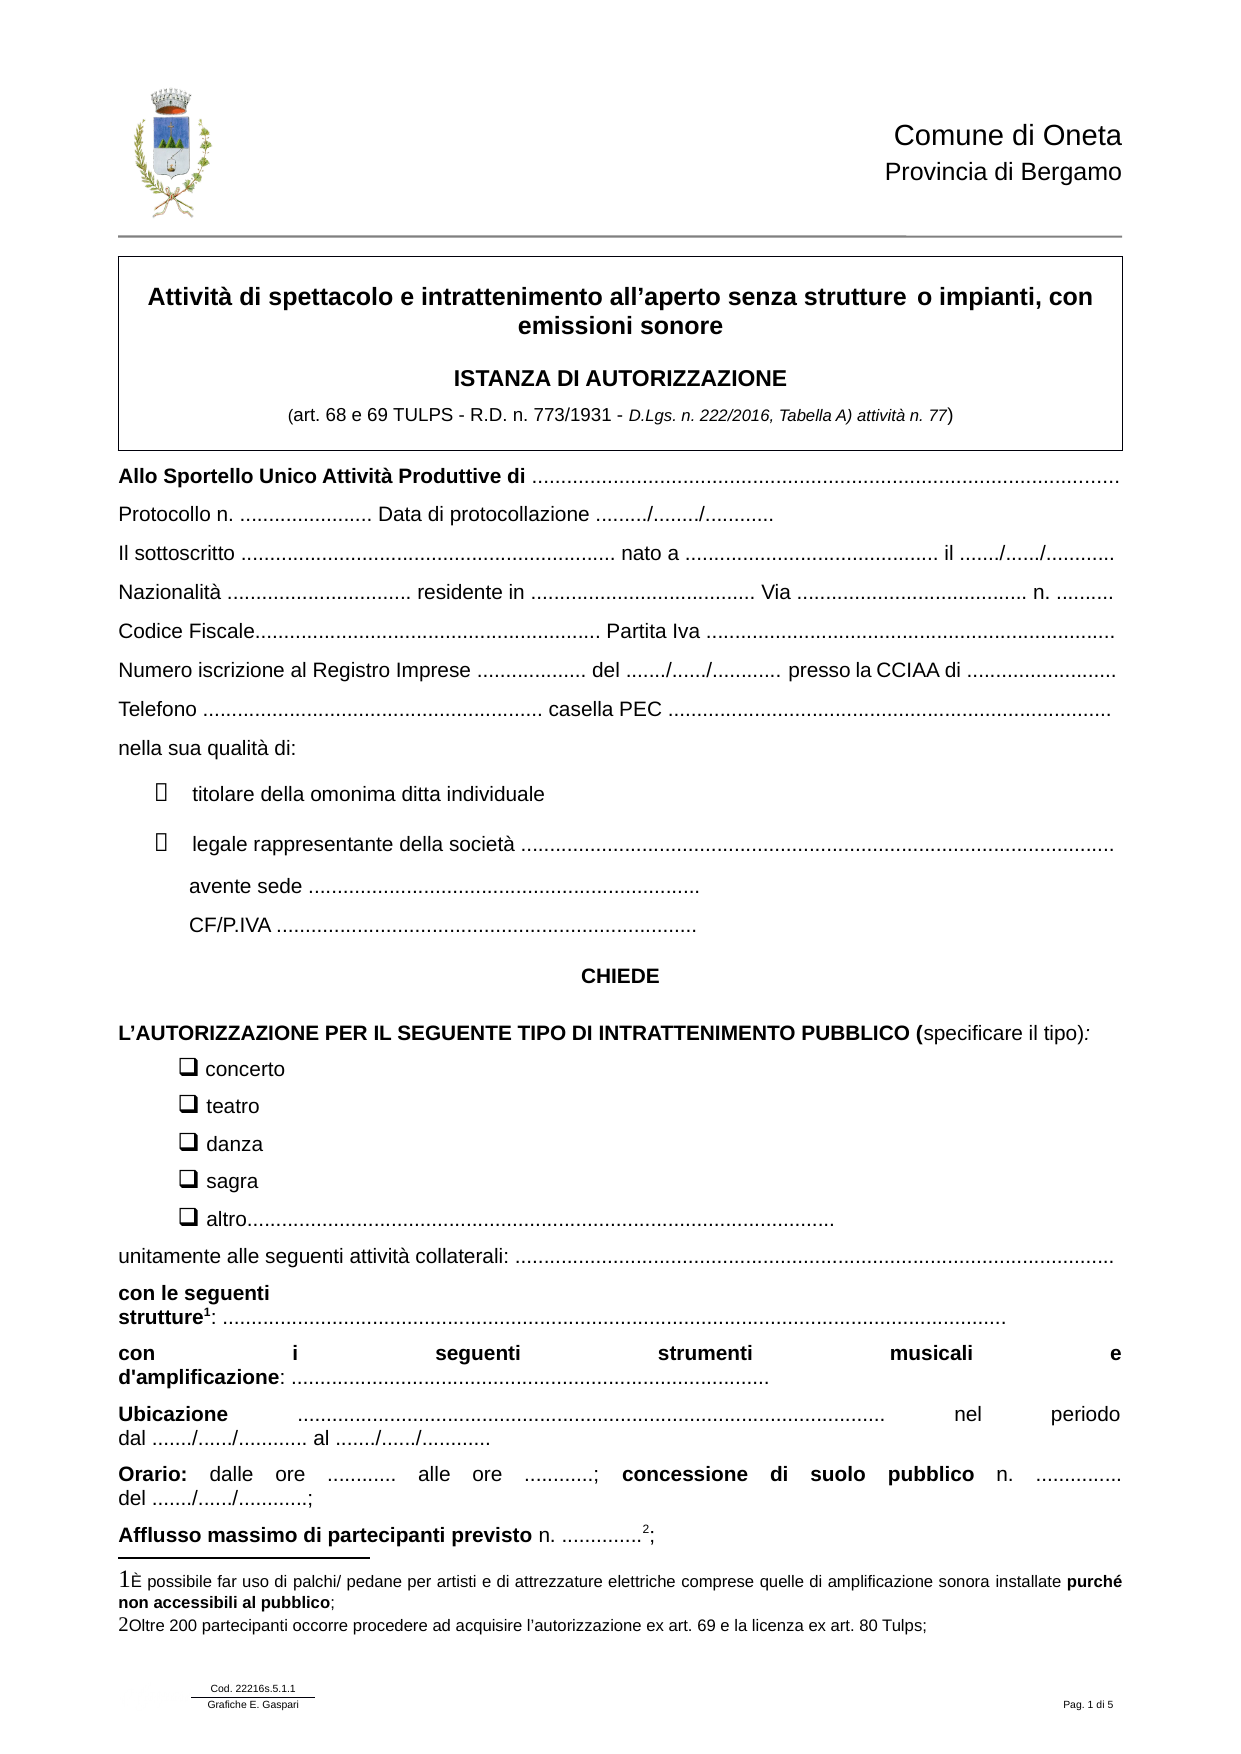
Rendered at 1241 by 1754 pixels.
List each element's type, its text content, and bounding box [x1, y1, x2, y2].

text unitamente alle seguenti attività collaterali: ........................................................................................................ [118, 1244, 1122, 1268]
text con le seguenti strutture: ........................................................................................................................................ [118, 1281, 1122, 1329]
text  danza [177, 1132, 1122, 1157]
text Nazionalità ................................ residente in ....................................... Via ........................................ n. .......... [118, 580, 1122, 604]
text Orario: dalle ore ............ alle ore ............; concessione di suolo pubblico n. ............... del ......./....../............; [118, 1462, 1122, 1510]
text  sagra [177, 1169, 1122, 1194]
text Telefono ........................................................... casella PEC ............................................................................. [118, 697, 1122, 721]
text con i seguenti strumenti musicali e d'amplificazione: ................................................................................... [118, 1341, 1122, 1389]
text Afflusso massimo di partecipanti previsto n. ..............; [118, 1522, 1122, 1546]
text Protocollo n. ....................... Data di protocollazione ........./......../............ [118, 502, 1122, 526]
text Comune di Oneta [224, 118, 1122, 152]
text Provincia di Bergamo [224, 157, 1122, 185]
text avente sede .................................................................... [189, 874, 1122, 898]
table_header Attività di spettacolo e intrattenimento all’aperto senza strutture o impianti, con emissioni sonore ISTANZA DI AUTORIZZAZIONE (art. 68 e 69 TULPS - R.D. n. 773/1931 - D.Lgs. n. 222/2016, Tabella A) attività n. 77) [119, 257, 1122, 450]
text Codice Fiscale............................................................ Partita Iva ....................................................................... [118, 619, 1122, 643]
text  titolare della omonima ditta individuale [153, 774, 1122, 808]
text  legale rappresentante della società ....................................................................................................... [153, 824, 1122, 858]
text Allo Sportello Unico Attività Produttive di [118, 463, 1122, 487]
text Numero iscrizione al Registro Imprese ................... del ......./....../............ presso la CCIAA di .......................... [118, 658, 1122, 682]
text È possibile far uso di palchi/ pedane per artisti e di attrezzature elettriche comprese quelle di amplificazione sonora installate purché non accessibili al pubblico; [118, 1564, 1122, 1612]
text nella sua qualità di: [118, 735, 1122, 759]
text Il sottoscritto ................................................................. nato a ............................................ il ......./....../............ [118, 541, 1122, 565]
text L’AUTORIZZAZIONE PER IL SEGUENTE TIPO DI INTRATTENIMENTO PUBBLICO (specificare il tipo): [118, 1020, 1122, 1044]
text CHIEDE [118, 964, 1122, 988]
text  teatro [177, 1094, 1122, 1119]
text Oltre 200 partecipanti occorre procedere ad acquisire l’autorizzazione ex art. 69 e la licenza ex art. 80 Tulps; [118, 1612, 1122, 1636]
text  concerto [177, 1057, 1122, 1082]
text  altro...................................................................................................... [177, 1207, 1122, 1232]
text Ubicazione ...................................................................................................... nel periodo dal ......./....../............ al ......./....../............ [118, 1402, 1122, 1449]
picture [122, 87, 224, 219]
text CF/P.IVA ......................................................................... [189, 913, 1122, 937]
